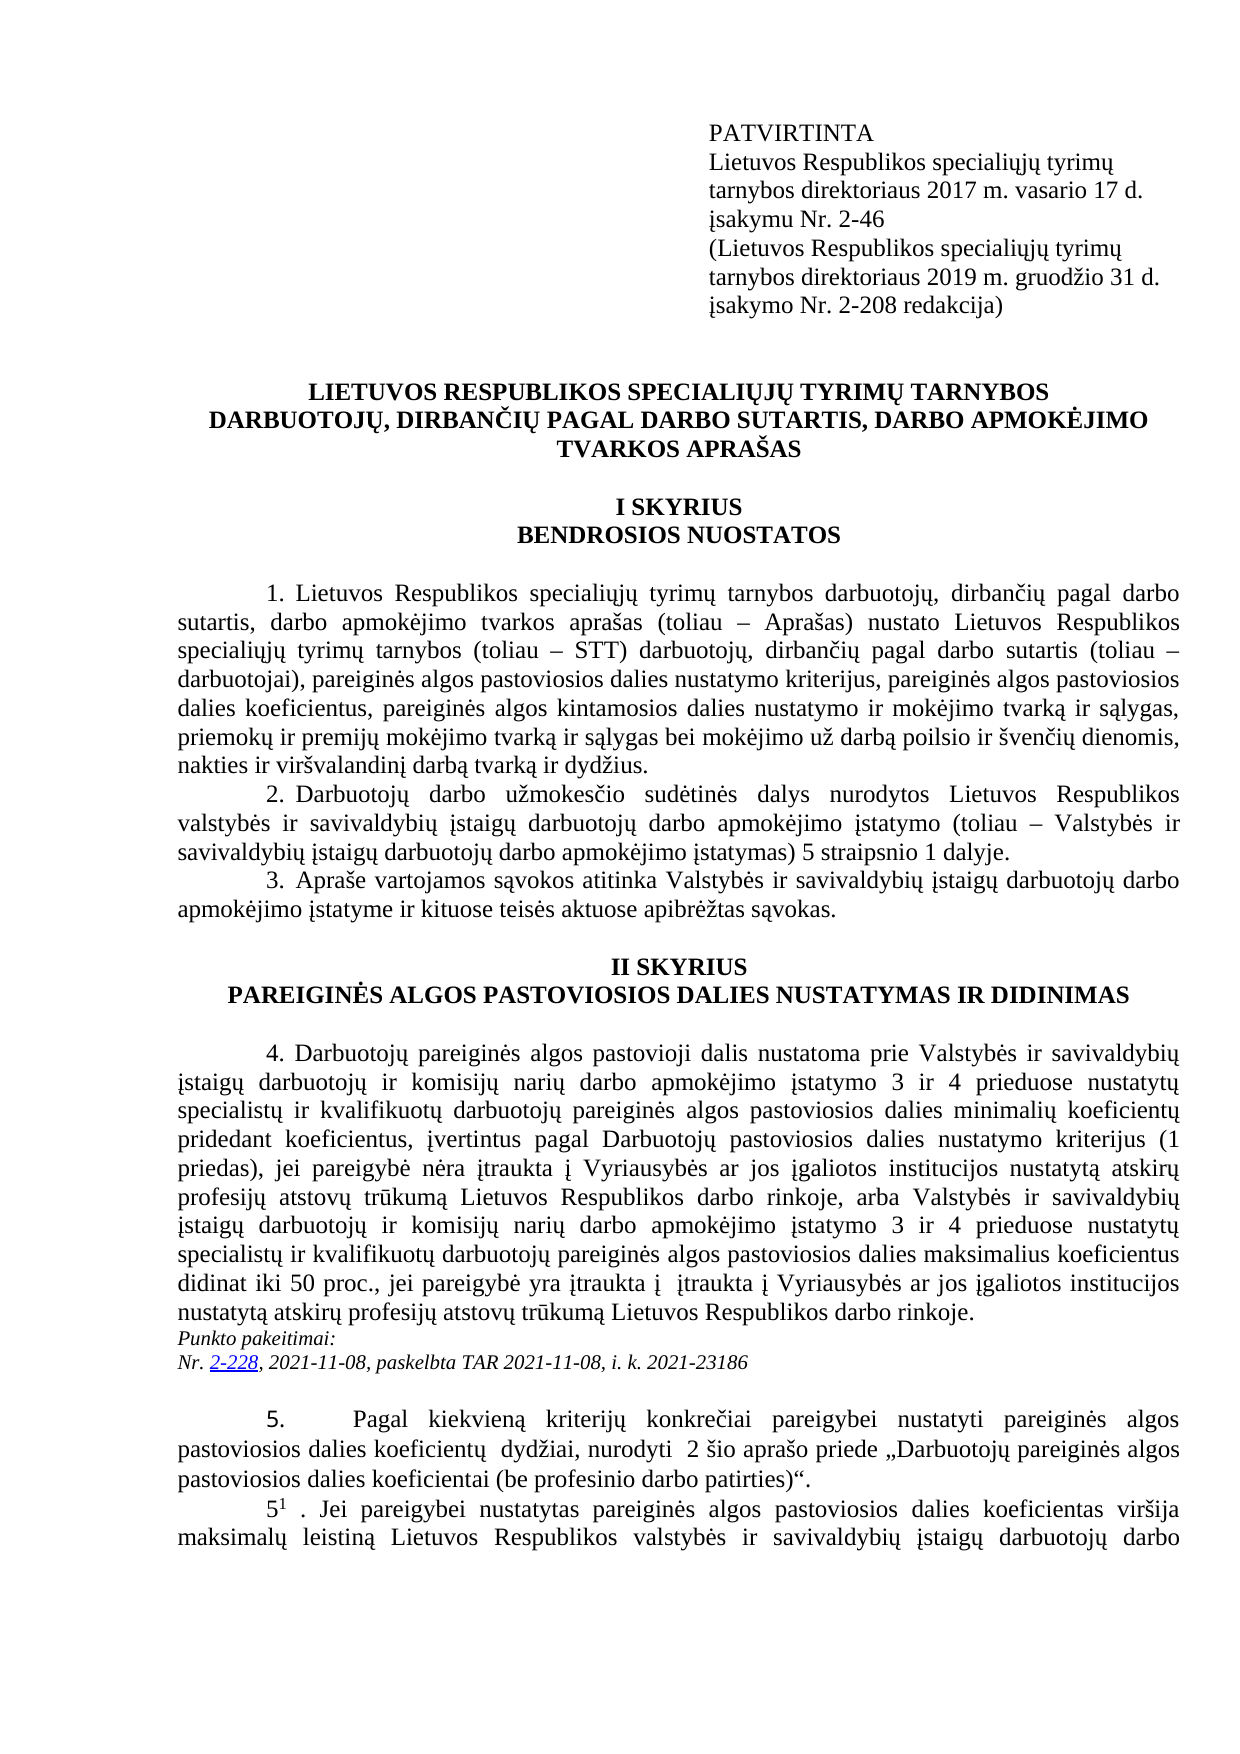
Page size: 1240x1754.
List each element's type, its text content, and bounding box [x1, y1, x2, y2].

text Lietuvos Respublikos specialiųjų tyrimų [709, 147, 1181, 176]
text (Lietuvos Respublikos specialiųjų tyrimų [709, 233, 1181, 262]
text II SKYRIUS [177, 952, 1181, 981]
text I SKYRIUS [177, 492, 1181, 521]
text PAREIGINĖS ALGOS PASTOVIOSIOS DALIES NUSTATYMAS IR DIDINIMAS [177, 981, 1181, 1009]
text PATVIRTINTA [709, 118, 1181, 147]
text Nr. 2-228, 2021-11-08, paskelbta TAR 2021-11-08, i. k. 2021-23186 [177, 1350, 1181, 1374]
text 1. Lietuvos Respublikos specialiųjų tyrimų tarnybos darbuotojų, dirbančių pagal darbo sutartis, darbo apmokėjimo tvarkos aprašas (toliau – Aprašas) nustato Lietuvos Respublikos specialiųjų tyrimų tarnybos (toliau – STT) darbuotojų, dirbančių pagal darbo sutartis (toliau – darbuotojai), pareiginės algos pastoviosios dalies nustatymo kriterijus, pareiginės algos pastoviosios dalies koeficientus, pareiginės algos kintamosios dalies nustatymo ir mokėjimo tvarką ir sąlygas, priemokų ir premijų mokėjimo tvarką ir sąlygas bei mokėjimo už darbą poilsio ir švenčių dienomis, nakties ir viršvalandinį darbą tvarką ir dydžius. [177, 578, 1181, 779]
text 5. Pagal kiekvieną kriterijų konkrečiai pareigybei nustatyti pareiginės algos pastoviosios dalies koeficientų dydžiai, nurodyti 2 šio aprašo priede „Darbuotojų pareiginės algos pastoviosios dalies koeficientai (be profesinio darbo patirties)“. [177, 1402, 1181, 1494]
text BENDROSIOS NUOSTATOS [177, 521, 1181, 549]
text įsakymo Nr. 2-208 redakcija) [709, 291, 1181, 319]
text LIETUVOS RESPUBLIKOS SPECIALIŲJŲ TYRIMŲ TARNYBOS [177, 377, 1181, 406]
text tarnybos direktoriaus 2019 m. gruodžio 31 d. [709, 262, 1181, 291]
text 3. Apraše vartojamos sąvokos atitinka Valstybės ir savivaldybių įstaigų darbuotojų darbo apmokėjimo įstatyme ir kituose teisės aktuose apibrėžtas sąvokas. [177, 866, 1181, 923]
text Punkto pakeitimai: [177, 1326, 1181, 1350]
text DARBUOTOJŲ, DIRBANČIŲ PAGAL DARBO SUTARTIS, DARBO APMOKĖJIMO TVARKOS APRAŠAS [177, 406, 1181, 463]
text įsakymu Nr. 2-46 [709, 204, 1181, 233]
text 4. Darbuotojų pareiginės algos pastovioji dalis nustatoma prie Valstybės ir savivaldybių įstaigų darbuotojų ir komisijų narių darbo apmokėjimo įstatymo 3 ir 4 prieduose nustatytų specialistų ir kvalifikuotų darbuotojų pareiginės algos pastoviosios dalies minimalių koeficientų pridedant koeficientus, įvertintus pagal Darbuotojų pastoviosios dalies nustatymo kriterijus (1 priedas), jei pareigybė nėra įtraukta į Vyriausybės ar jos įgaliotos institucijos nustatytą atskirų profesijų atstovų trūkumą Lietuvos Respublikos darbo rinkoje, arba Valstybės ir savivaldybių įstaigų darbuotojų ir komisijų narių darbo apmokėjimo įstatymo 3 ir 4 prieduose nustatytų specialistų ir kvalifikuotų darbuotojų pareiginės algos pastoviosios dalies maksimalius koeficientus didinat iki 50 proc., jei pareigybė yra įtraukta į įtraukta į Vyriausybės ar jos įgaliotos institucijos nustatytą atskirų profesijų atstovų trūkumą Lietuvos Respublikos darbo rinkoje. [177, 1038, 1181, 1326]
text 2. Darbuotojų darbo užmokesčio sudėtinės dalys nurodytos Lietuvos Respublikos valstybės ir savivaldybių įstaigų darbuotojų darbo apmokėjimo įstatymo (toliau – Valstybės ir savivaldybių įstaigų darbuotojų darbo apmokėjimo įstatymas) 5 straipsnio 1 dalyje. [177, 779, 1181, 866]
text 51 . Jei pareigybei nustatytas pareiginės algos pastoviosios dalies koeficientas viršija maksimalų leistiną Lietuvos Respublikos valstybės ir savivaldybių įstaigų darbuotojų darbo [177, 1494, 1181, 1551]
text tarnybos direktoriaus 2017 m. vasario 17 d. [709, 176, 1181, 204]
